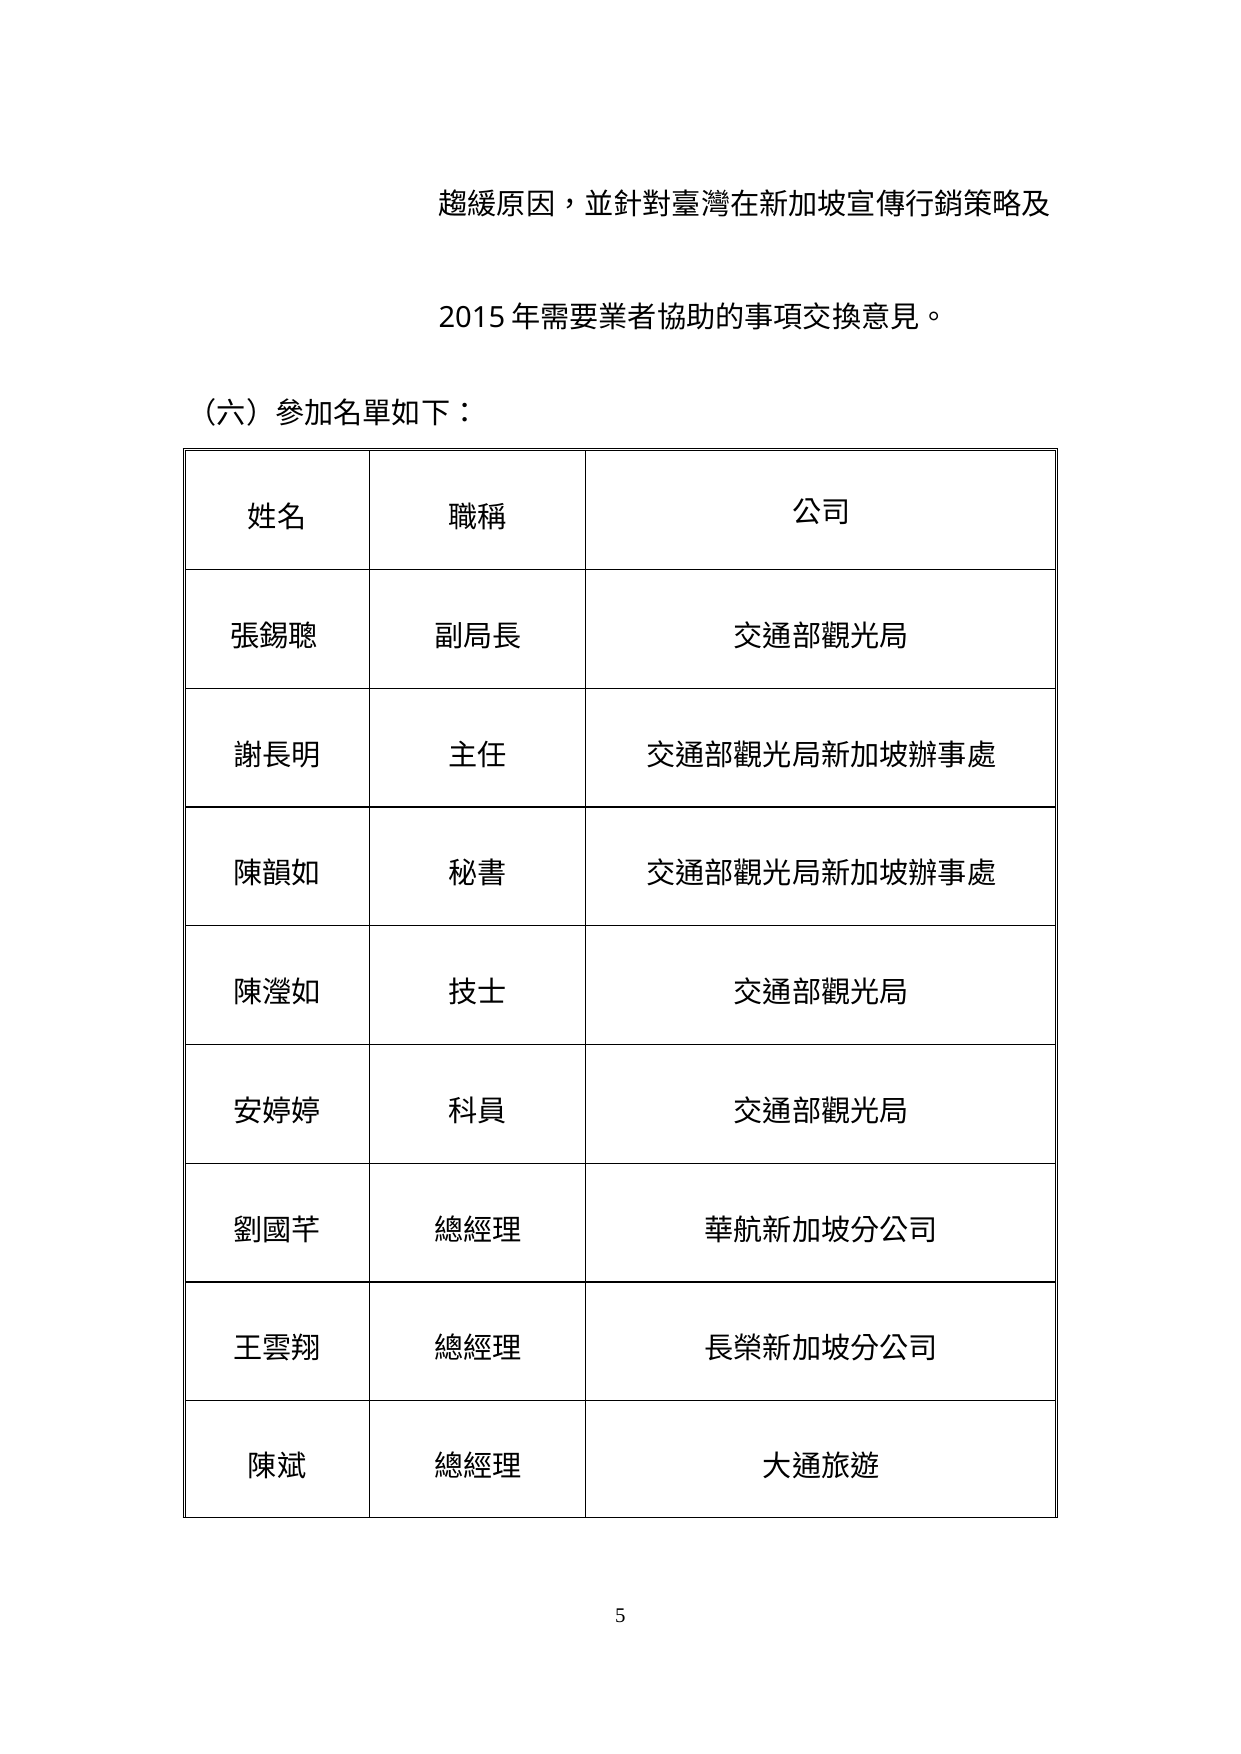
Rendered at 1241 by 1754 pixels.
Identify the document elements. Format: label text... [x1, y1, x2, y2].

table_cell 王雲翔 [186, 1283, 369, 1400]
table_cell 總經理 [370, 1401, 585, 1517]
table_header 公司 [586, 451, 1055, 569]
table_cell 華航新加坡分公司 [586, 1164, 1055, 1281]
table_cell 技士 [370, 926, 585, 1044]
table_cell 謝長明 [186, 689, 369, 806]
table_cell 副局長 [370, 570, 585, 688]
table_cell 交通部觀光局 [586, 570, 1055, 688]
table_cell 總經理 [370, 1283, 585, 1400]
table_cell 科員 [370, 1045, 585, 1163]
table_cell 張錫聰 [186, 570, 369, 688]
table_cell 陳韻如 [186, 808, 369, 925]
table_cell 安婷婷 [186, 1045, 369, 1163]
text 趨緩原因，並針對臺灣在新加坡宣傳行銷策略及2015年需要業者協助的事項交換意見。 [187, 164, 1053, 352]
table_cell 長榮新加坡分公司 [586, 1283, 1055, 1400]
table_cell 交通部觀光局新加坡辦事處 [586, 689, 1055, 806]
table_cell 陳瀅如 [186, 926, 369, 1044]
text （六）參加名單如下： [187, 373, 1053, 448]
table_cell 大通旅遊 [586, 1401, 1055, 1517]
table_cell 陳斌 [186, 1401, 369, 1517]
table_cell 交通部觀光局 [586, 1045, 1055, 1163]
table_cell 交通部觀光局新加坡辦事處 [586, 808, 1055, 925]
table_cell 秘書 [370, 808, 585, 925]
table_header 姓名 [186, 451, 369, 569]
table_header 職稱 [370, 451, 585, 569]
table_cell 交通部觀光局 [586, 926, 1055, 1044]
table_cell 主任 [370, 689, 585, 806]
table_cell 劉國芊 [186, 1164, 369, 1281]
table_cell 總經理 [370, 1164, 585, 1281]
